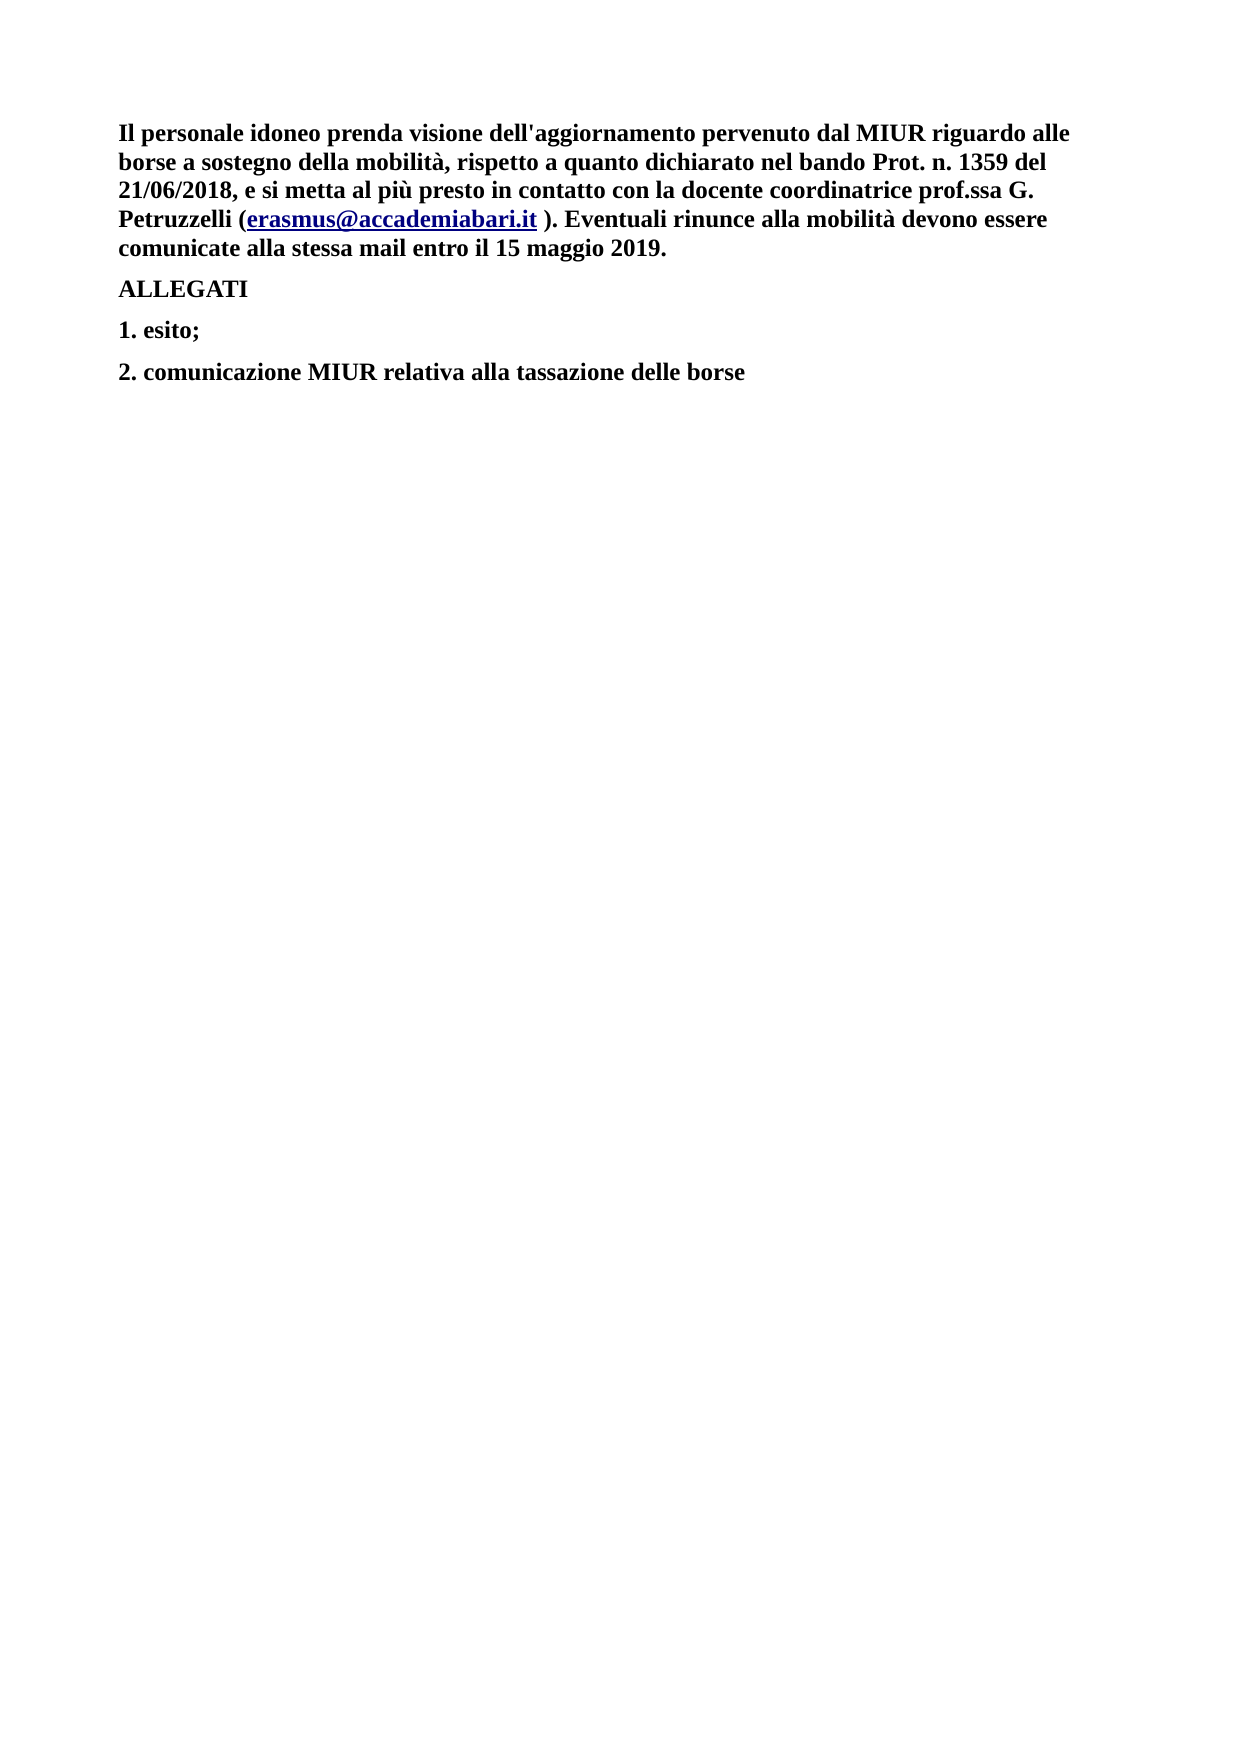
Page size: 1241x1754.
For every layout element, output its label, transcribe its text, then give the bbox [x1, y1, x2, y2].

text Il personale idoneo prenda visione dell'aggiornamento pervenuto dal MIUR riguardo alle borse a sostegno della mobilità, rispetto a quanto dichiarato nel bando Prot. n. 1359 del 21/06/2018, e si metta al più presto in contatto con la docente coordinatrice prof.ssa G. Petruzzelli (erasmus@accademiabari.it ). Eventuali rinunce alla mobilità devono essere comunicate alla stessa mail entro il 15 maggio 2019. [118, 118, 1122, 262]
text ALLEGATI [118, 274, 1122, 303]
text 2. comunicazione MIUR relativa alla tassazione delle borse [118, 357, 1122, 386]
text 1. esito; [118, 316, 1122, 344]
